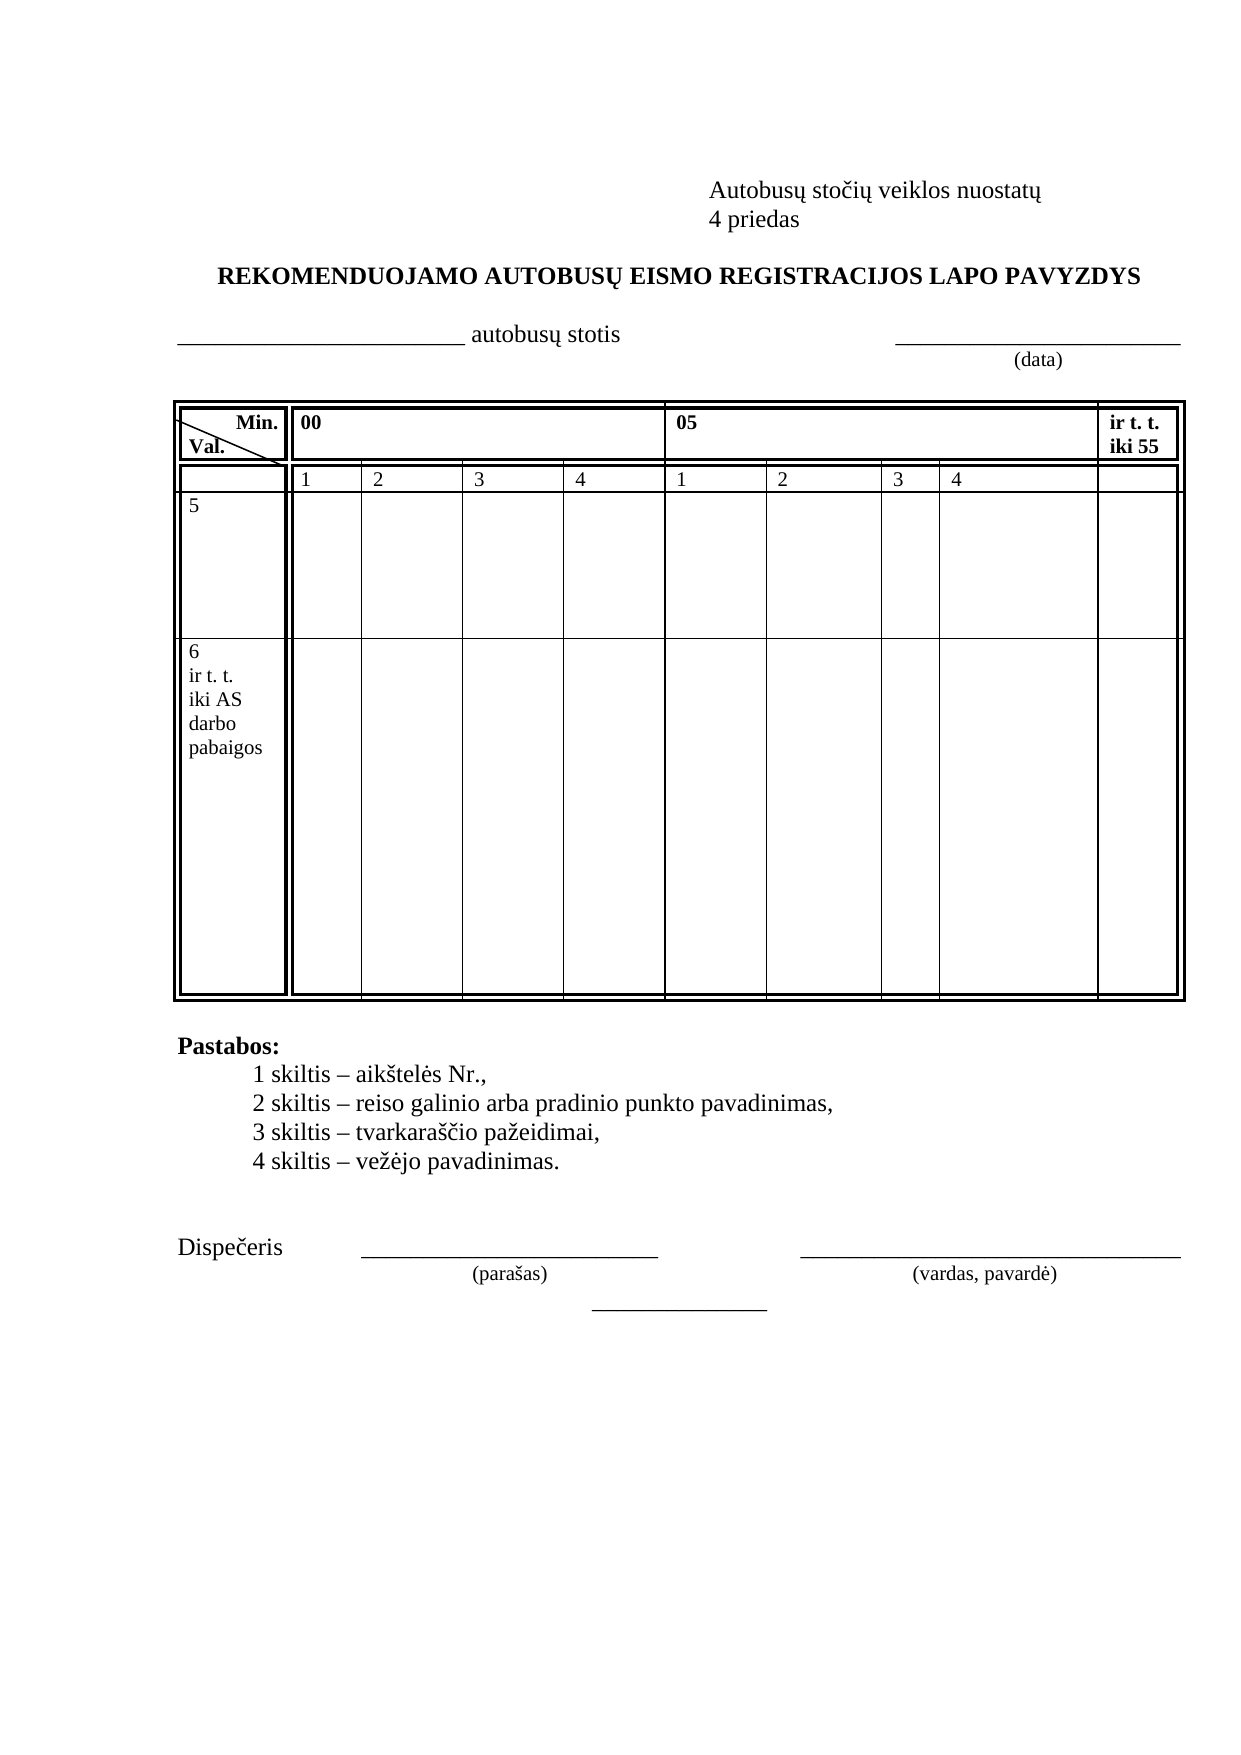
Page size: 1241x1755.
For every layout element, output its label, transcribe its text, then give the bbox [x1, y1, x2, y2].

table_cell 2 [362, 467, 462, 491]
text Pastabos: [177, 1031, 1181, 1059]
table_cell [767, 493, 881, 638]
table_cell [882, 493, 939, 638]
table_cell 2 [767, 467, 881, 491]
table_header Min. Val. [177, 403, 289, 458]
text REKOMENDUOJAMO AUTOBUSŲ EISMO REGISTRACIJOS LAPO PAVYZDYS [177, 261, 1181, 290]
table_cell 3 [882, 467, 939, 491]
table_cell [666, 493, 766, 638]
table_cell [1099, 458, 1181, 491]
table_cell [564, 639, 664, 993]
table_cell [294, 493, 361, 638]
table_cell [463, 493, 563, 638]
table_cell [767, 639, 881, 993]
text (data) [177, 347, 1181, 371]
table_cell 1 [289, 458, 361, 491]
table_cell [177, 458, 274, 491]
table_cell 4 [564, 467, 664, 491]
table_cell [463, 639, 563, 993]
table_cell [182, 467, 284, 491]
table_cell [294, 639, 361, 993]
table_cell [940, 639, 1097, 993]
table_cell [564, 493, 664, 638]
table_cell 3 [463, 467, 563, 491]
table_cell [362, 493, 462, 638]
table_cell [882, 639, 939, 993]
table_header ir t. t. iki 55 [1099, 403, 1181, 458]
table_cell [666, 639, 766, 993]
table_cell [1099, 467, 1176, 491]
table_cell [1099, 493, 1176, 638]
table_cell 6 ir t. t. iki AS darbo pabaigos [182, 639, 284, 993]
table_cell 4 [940, 467, 1097, 491]
table_cell [362, 639, 462, 993]
table_cell [277, 458, 289, 491]
text 3 skiltis – tvarkaraščio pažeidimai, [177, 1117, 1181, 1146]
text 1 skiltis – aikštelės Nr., [177, 1059, 1181, 1088]
table_header 00 [289, 403, 664, 458]
text (parašas) (vardas, pavardė) [177, 1261, 1181, 1285]
text 4 priedas [177, 204, 1181, 232]
table_cell 1 [666, 467, 766, 491]
table_cell [940, 493, 1097, 638]
text 4 skiltis – vežėjo pavadinimas. [177, 1146, 1181, 1174]
text _______________________ autobusų stotis [177, 319, 1181, 347]
text 2 skiltis – reiso galinio arba pradinio punkto pavadinimas, [177, 1088, 1181, 1117]
table_cell 5 [182, 493, 284, 638]
text ______________ [177, 1285, 1181, 1313]
table_header 05 [666, 410, 1097, 458]
text Dispečeris [177, 1232, 1181, 1261]
text Autobusų stočių veiklos nuostatų [709, 175, 1181, 204]
table_cell [1099, 639, 1176, 993]
